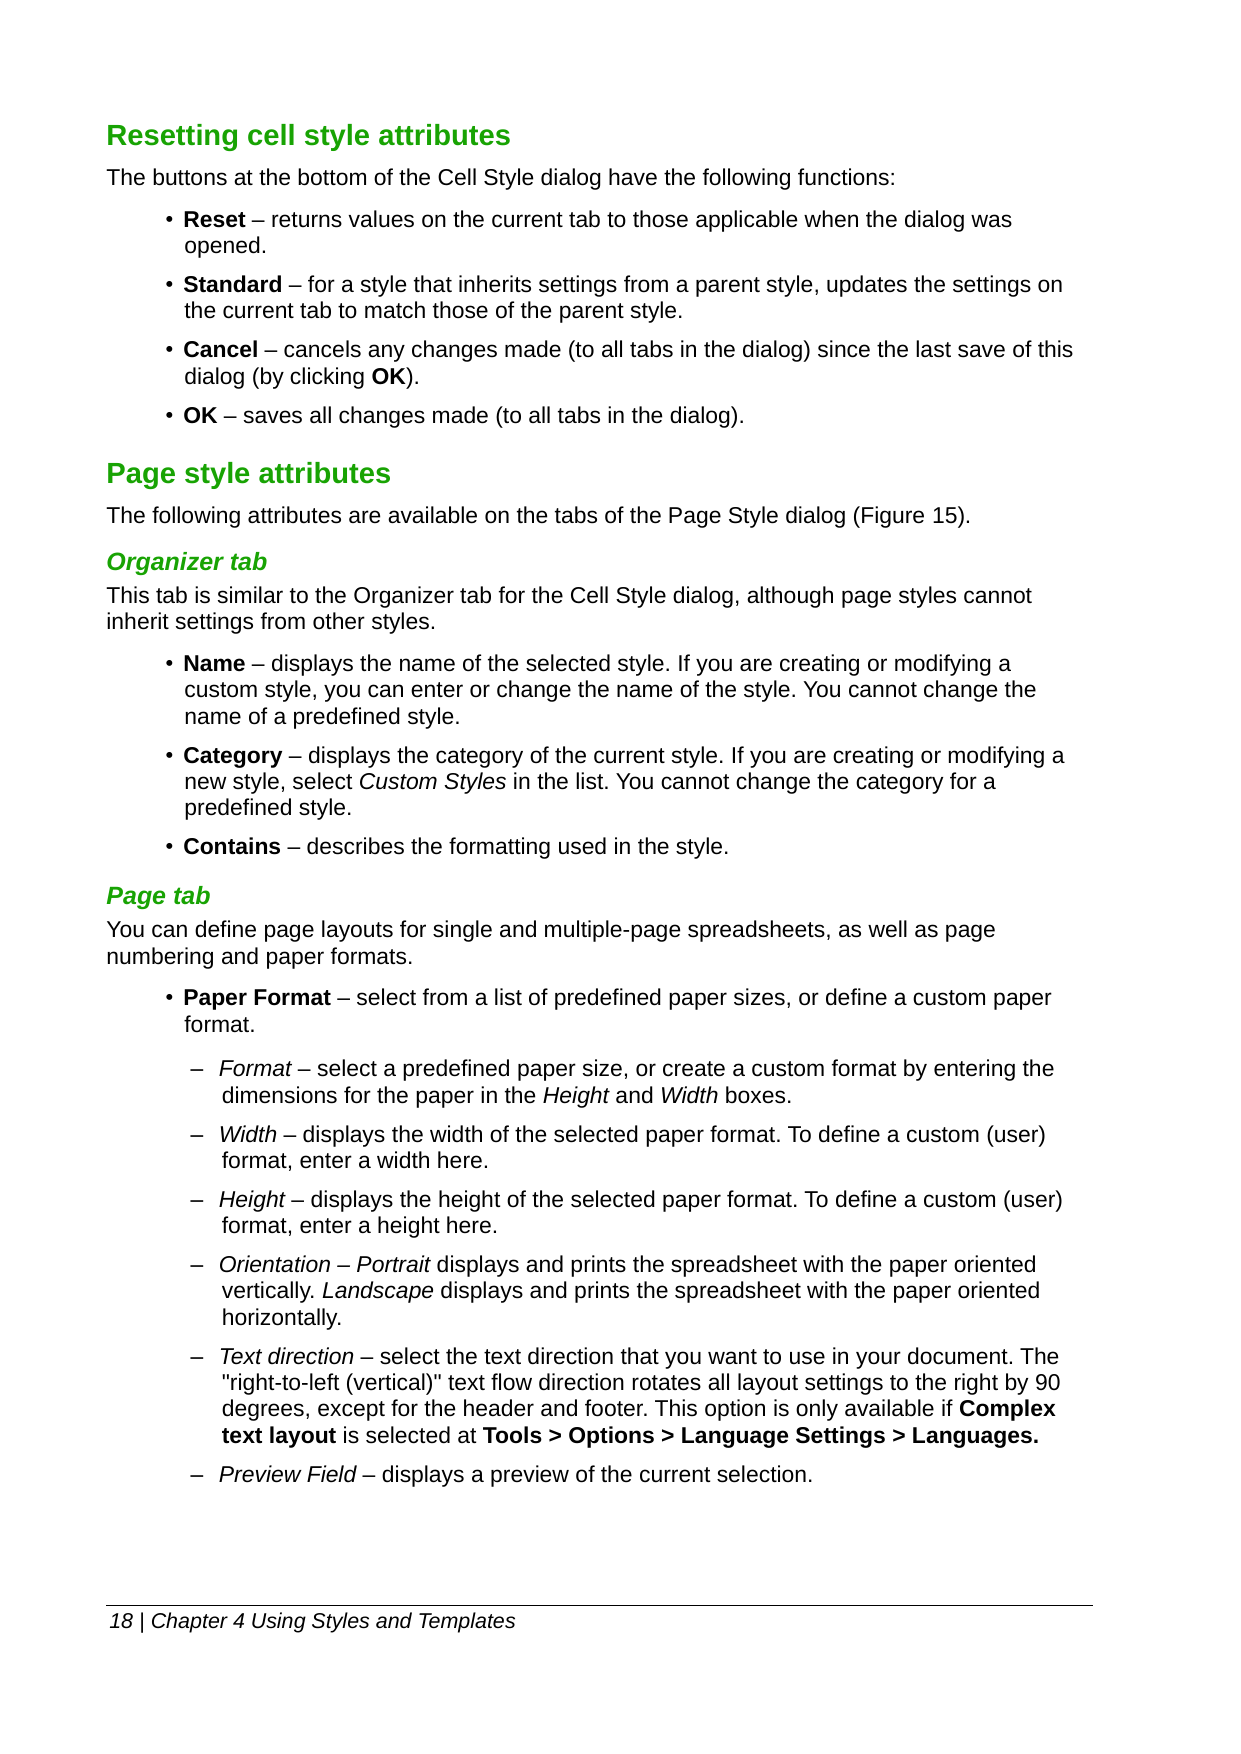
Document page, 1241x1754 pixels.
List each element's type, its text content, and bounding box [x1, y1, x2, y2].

subtitle Organizer tab [106, 547, 1093, 576]
list Reset – returns values on the current tab to those applicable when the dialog was opened. [162, 203, 1093, 259]
subtitle Page style attributes [106, 456, 1093, 489]
subtitle Resetting cell style attributes [106, 118, 1093, 152]
text The buttons at the bottom of the Cell Style dialog have the following functions: [106, 164, 1093, 191]
list Orientation – Portrait displays and prints the spreadsheet with the paper oriented vertically. Landscape displays and prints the spreadsheet with the paper oriented horizontally. [187, 1248, 1093, 1330]
list Contains – describes the formatting used in the style. [162, 830, 1093, 862]
text You can define page layouts for single and multiple-page spreadsheets, as well as page numbering and paper formats. [106, 916, 1093, 969]
list Height – displays the height of the selected paper format. To define a custom (user) format, enter a height here. [187, 1183, 1093, 1238]
text The following attributes are available on the tabs of the Page Style dialog (Figure 15). [106, 502, 1093, 528]
list OK – saves all changes made (to all tabs in the dialog). [162, 399, 1093, 431]
list Preview Field – displays a preview of the current selection. [187, 1458, 1093, 1490]
list Text direction – select the text direction that you want to use in your document. The "right-to-left (vertical)" text flow direction rotates all layout settings to the right by 90 degrees, except for the header and footer. This option is only available if Complex text layout is selected at Tools > Options > Language Settings > Languages. [187, 1340, 1093, 1448]
subtitle Page tab [106, 881, 1093, 910]
list Format – select a predefined paper size, or create a custom format by entering the dimensions for the paper in the Height and Width boxes. [187, 1052, 1093, 1108]
text This tab is similar to the Organizer tab for the Cell Style dialog, although page styles cannot inherit settings from other styles. [106, 582, 1093, 635]
list Paper Format – select from a list of predefined paper sizes, or define a custom paper format. [162, 981, 1093, 1040]
list Category – displays the category of the current style. If you are creating or modifying a new style, select Custom Styles in the list. You cannot change the category for a predefined style. [162, 739, 1093, 821]
list Cancel – cancels any changes made (to all tabs in the dialog) since the last save of this dialog (by clicking OK). [162, 333, 1093, 389]
list Name – displays the name of the selected style. If you are creating or modifying a custom style, you can enter or change the name of the style. You cannot change the name of a predefined style. [162, 647, 1093, 729]
list Width – displays the width of the selected paper format. To define a custom (user) format, enter a width here. [187, 1118, 1093, 1173]
list Standard – for a style that inherits settings from a parent style, updates the settings on the current tab to match those of the parent style. [162, 268, 1093, 324]
